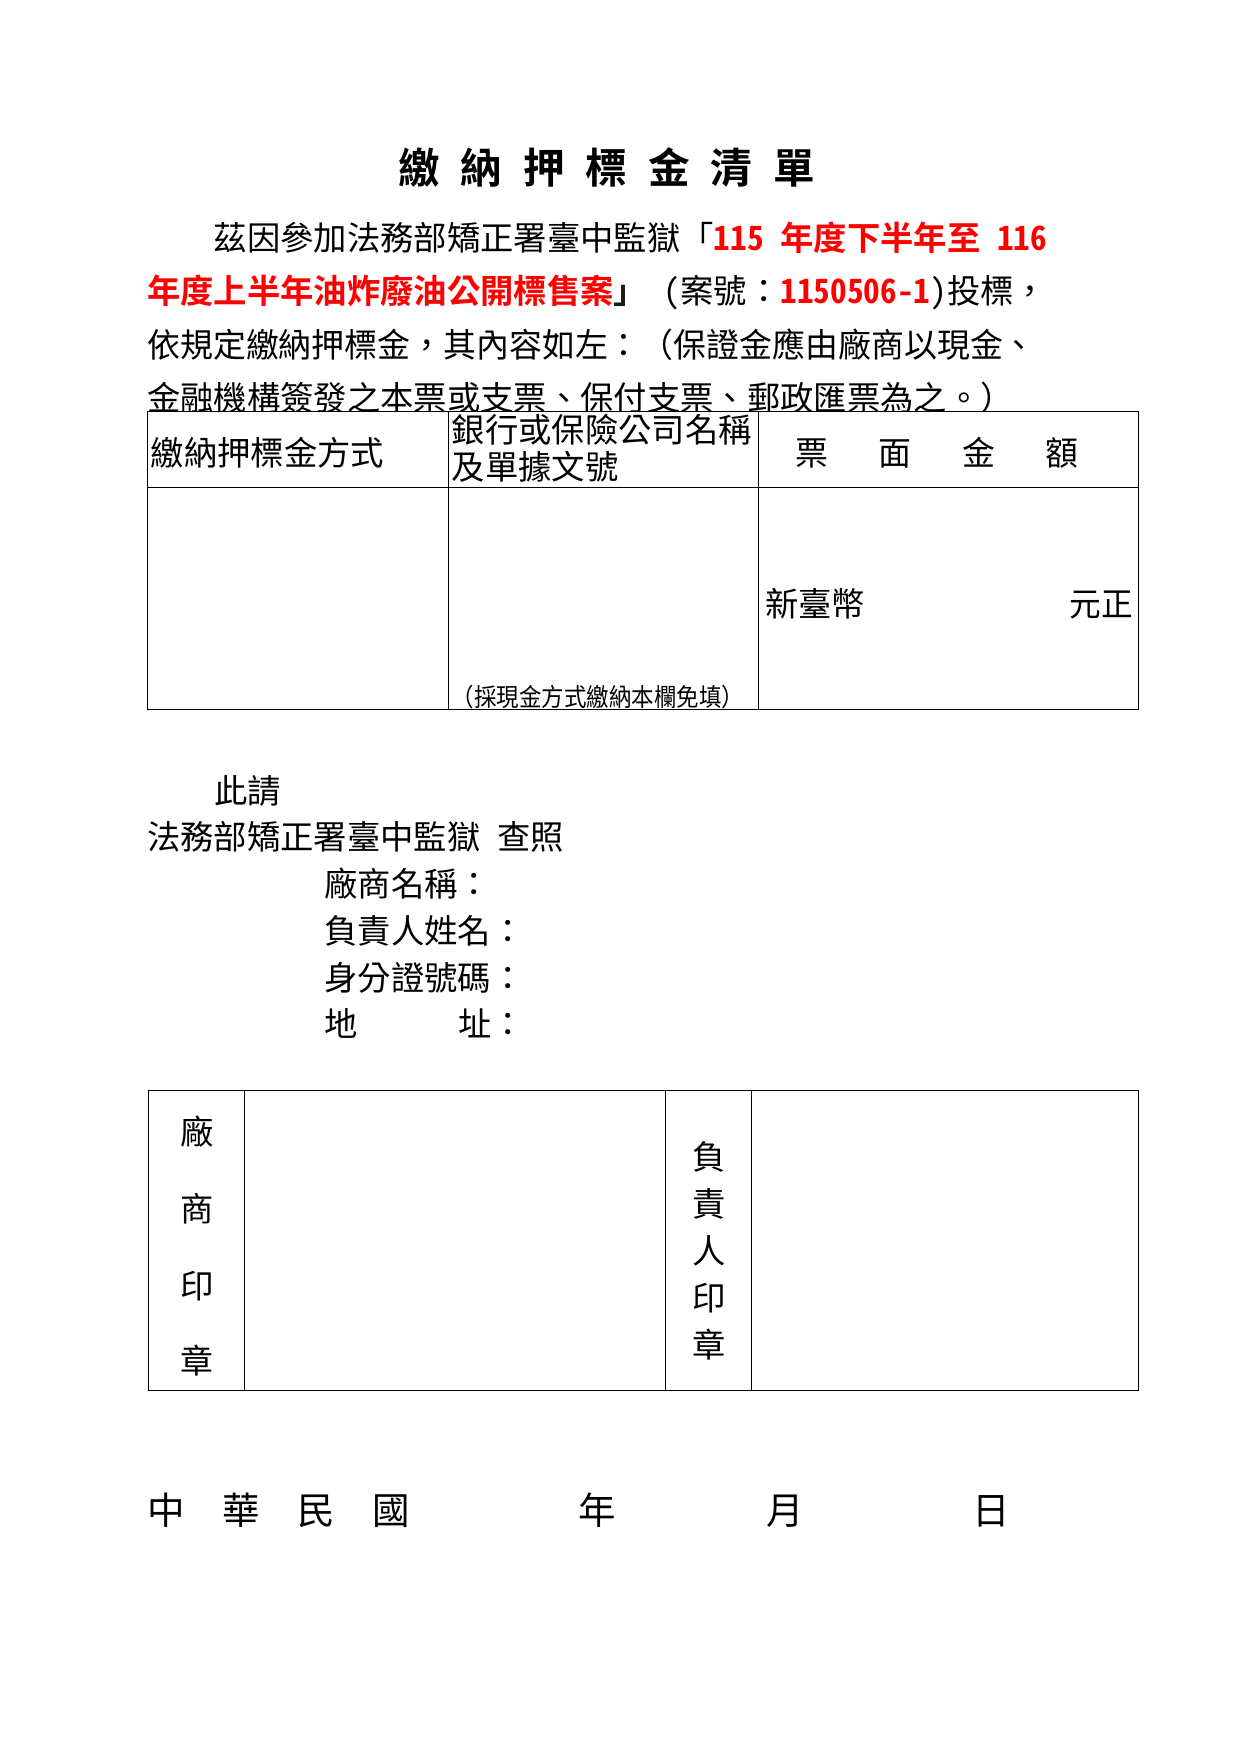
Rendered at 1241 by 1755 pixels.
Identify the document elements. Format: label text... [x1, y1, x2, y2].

table_header 銀行或保險公司名稱及單據文號 [449, 412, 758, 487]
text 繳 納 押 標 金 清 單 [396, 137, 817, 195]
table_header 票 [759, 412, 871, 487]
text 茲因參加法務部矯正署臺中監獄「115 年度下半年至 116 年度上半年油炸廢油公開標售案」 (案號：1150506-1)投標， 依規定繳納押標金，其內容如左：（保證金應由廠商以現金、金融機構簽發之本票或支票、保付支票、郵政匯票為之。） [147, 211, 1048, 411]
table_header 廠商印 章 [149, 1091, 244, 1390]
text 中 華 民 國 年 月 日 [147, 1481, 1151, 1535]
text 此請 [214, 767, 1151, 813]
table_header 繳納押標金方式 [148, 412, 448, 487]
table_header 負責人印章 [666, 1091, 751, 1390]
table_header [752, 1091, 1138, 1390]
table_cell [148, 488, 448, 709]
text 法務部矯正署臺中監獄 查照 [147, 813, 1151, 859]
table_cell （採現金方式繳納本欄免填） [449, 488, 758, 709]
table_cell 新臺幣 [759, 488, 871, 709]
table_cell 元正 [871, 488, 1138, 709]
table_header [245, 1091, 665, 1390]
table_header 金 [937, 412, 1020, 487]
table_header 額 [1020, 412, 1138, 487]
table_header 面 [871, 412, 937, 487]
text 廠商名稱： 負責人姓名： 身分證號碼： 地 址： [324, 859, 525, 1046]
